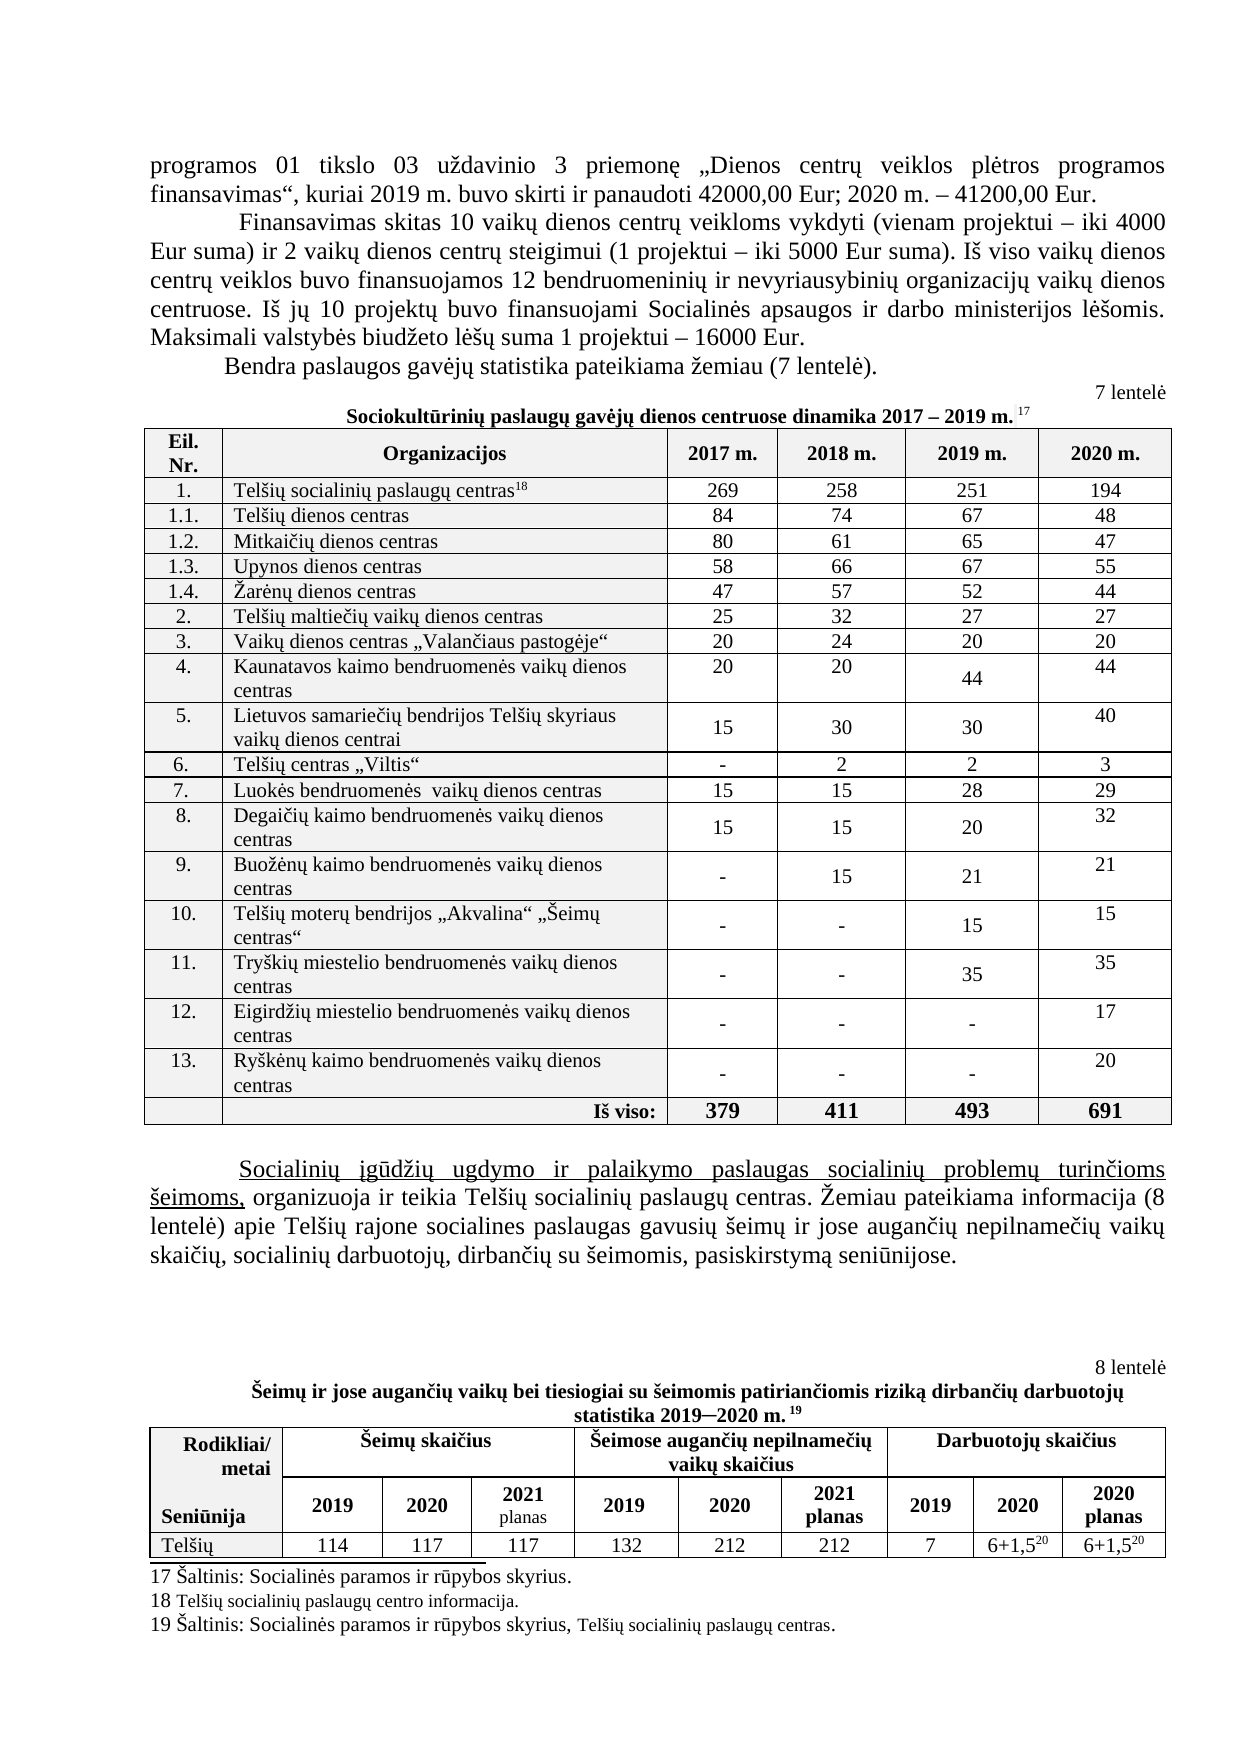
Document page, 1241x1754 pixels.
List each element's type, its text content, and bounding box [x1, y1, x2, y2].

table_cell 80 [668, 529, 777, 553]
table_cell 20 [906, 629, 1038, 653]
table_cell 11. [145, 950, 222, 998]
table_cell Upynos dienos centras [223, 554, 667, 578]
table_cell 12. [145, 999, 222, 1047]
table_cell 3 [1039, 753, 1171, 776]
table_cell Eigirdžių miestelio bendruomenės vaikų dienos centras [223, 999, 667, 1047]
text 7 lentelė [150, 380, 1166, 404]
table_cell Tryškių miestelio bendruomenės vaikų dienos centras [223, 950, 667, 998]
table_header 2017 m. [668, 429, 777, 477]
table_header 2018 m. [778, 429, 905, 477]
text Sociokultūrinių paslaugų gavėjų dienos centruose dinamika 2017 – 2019 m. [150, 404, 1226, 428]
table_cell - [668, 901, 777, 949]
table_cell - [778, 999, 905, 1047]
table_cell 1. [145, 478, 222, 502]
table_cell 9. [145, 852, 222, 900]
table_cell 24 [778, 629, 905, 653]
table_cell 25 [668, 604, 777, 628]
text Finansavimas skitas 10 vaikų dienos centrų veikloms vykdyti (vienam projektui – iki 4000 Eur suma) ir 2 vaikų dienos centrų steigimui (1 projektui – iki 5000 Eur suma). Iš viso vaikų dienos centrų veiklos buvo finansuojamos 12 bendruomeninių ir nevyriausybinių organizacijų vaikų dienos centruose. Iš jų 10 projektų buvo finansuojami Socialinės apsaugos ir darbo ministerijos lėšomis. Maksimali valstybės biudžeto lėšų suma 1 projektui – 16000 Eur. [150, 207, 1167, 351]
table_header Rodikliai/ metai Seniūnija [151, 1428, 282, 1532]
table_cell 379 [668, 1098, 777, 1124]
table_cell 194 [1039, 478, 1171, 502]
table_header Organizacijos [223, 429, 667, 477]
table_cell 47 [668, 579, 777, 603]
table_cell 691 [1039, 1098, 1171, 1124]
table_cell 20 [906, 803, 1038, 851]
table_cell 20 [1039, 1049, 1171, 1097]
table_cell 84 [668, 504, 777, 527]
table_cell [145, 1098, 222, 1124]
table_cell 8. [145, 803, 222, 851]
table_cell 30 [906, 703, 1038, 751]
table_cell 20 [778, 654, 905, 702]
table_cell Telšių moterų bendrijos „Akvalina“ „Šeimų centras“ [223, 901, 667, 949]
table_cell Buožėnų kaimo bendruomenės vaikų dienos centras [223, 852, 667, 900]
table_cell 44 [1039, 579, 1171, 603]
table_cell Telšių [151, 1533, 282, 1557]
table_cell 2 [906, 753, 1038, 776]
table_cell 1.3. [145, 554, 222, 578]
text Šeimų ir jose augančių vaikų bei tiesiogiai su šeimomis patiriančiomis riziką dirbančių darbuotojų statistika 2019─2020 m. [209, 1379, 1167, 1427]
table_cell - [906, 999, 1038, 1047]
table_cell 5. [145, 703, 222, 751]
table_cell 17 [1039, 999, 1171, 1047]
table_cell 65 [906, 529, 1038, 553]
table_header 2020 m. [1039, 429, 1171, 477]
table_cell 30 [778, 703, 905, 751]
table_cell - [778, 901, 905, 949]
table_cell 10. [145, 901, 222, 949]
table_cell 1.1. [145, 504, 222, 527]
table_cell 74 [778, 504, 905, 527]
table_cell 66 [778, 554, 905, 578]
table_cell 493 [906, 1098, 1038, 1124]
table_cell 4. [145, 654, 222, 702]
table_cell 1.2. [145, 529, 222, 553]
table_cell 48 [1039, 504, 1171, 527]
table_cell 67 [906, 504, 1038, 527]
table_cell Lietuvos samariečių bendrijos Telšių skyriaus vaikų dienos centrai [223, 703, 667, 751]
text Socialinių įgūdžių ugdymo ir palaikymo paslaugas socialinių problemų turinčioms šeimoms, organizuoja ir teikia Telšių socialinių paslaugų centras. Žemiau pateikiama informacija (8 lentelė) apie Telšių rajone socialines paslaugas gavusių šeimų ir jose augančių nepilnamečių vaikų skaičių, socialinių darbuotojų, dirbančių su šeimomis, pasiskirstymą seniūnijose. [150, 1154, 1166, 1269]
table_cell - [778, 1049, 905, 1097]
table_cell 3. [145, 629, 222, 653]
table_cell 20 [1039, 629, 1171, 653]
table_cell 40 [1039, 703, 1171, 751]
table_cell 67 [906, 554, 1038, 578]
table_cell - [778, 950, 905, 998]
table_cell Žarėnų dienos centras [223, 579, 667, 603]
table_cell 15 [668, 803, 777, 851]
table_cell 27 [1039, 604, 1171, 628]
table_cell 20 [668, 629, 777, 653]
table_cell 15 [1039, 901, 1171, 949]
table_cell 32 [778, 604, 905, 628]
table_cell 15 [668, 703, 777, 751]
table_cell 21 [906, 852, 1038, 900]
table_cell - [668, 753, 777, 776]
table_cell 2019 [283, 1478, 382, 1532]
table_cell 2021 planas [472, 1478, 574, 1532]
table_cell - [668, 950, 777, 998]
table_cell 117 [472, 1533, 574, 1557]
table_cell 2019 [575, 1478, 678, 1532]
table_cell 117 [383, 1533, 471, 1557]
table_cell Telšių centras „Viltis“ [223, 753, 667, 776]
table_cell 44 [906, 654, 1038, 702]
table_cell 28 [906, 778, 1038, 802]
table_header Šeimose augančių nepilnamečių vaikų skaičius [575, 1428, 887, 1476]
table_cell 52 [906, 579, 1038, 603]
table_cell 2020 [974, 1478, 1062, 1532]
table_header Darbuotojų skaičius [888, 1428, 1165, 1476]
table_cell Degaičių kaimo bendruomenės vaikų dienos centras [223, 803, 667, 851]
table_cell 2020 planas [1063, 1478, 1165, 1532]
table_cell Vaikų dienos centras „Valančiaus pastogėje“ [223, 629, 667, 653]
table_cell 55 [1039, 554, 1171, 578]
table_cell 212 [679, 1533, 781, 1557]
table_cell 114 [283, 1533, 382, 1557]
table_cell - [668, 1049, 777, 1097]
text 8 lentelė [150, 1355, 1166, 1379]
text Šaltinis: Socialinės paramos ir rūpybos skyrius. [150, 1563, 1167, 1588]
table_header Šeimų skaičius [283, 1428, 574, 1476]
table_cell Mitkaičių dienos centras [223, 529, 667, 553]
table_cell 21 [1039, 852, 1171, 900]
table_cell 15 [778, 778, 905, 802]
table_cell - [668, 999, 777, 1047]
table_cell 44 [1039, 654, 1171, 702]
table_cell 258 [778, 478, 905, 502]
table_cell 47 [1039, 529, 1171, 553]
table_cell 29 [1039, 778, 1171, 802]
table_cell 2020 [679, 1478, 781, 1532]
table_cell Ryškėnų kaimo bendruomenės vaikų dienos centras [223, 1049, 667, 1097]
table_cell 27 [906, 604, 1038, 628]
table_cell Telšių maltiečių vaikų dienos centras [223, 604, 667, 628]
table_cell 15 [778, 852, 905, 900]
table_cell 32 [1039, 803, 1171, 851]
table_cell 6. [145, 753, 222, 776]
text programos 01 tikslo 03 uždavinio 3 priemonę „Dienos centrų veiklos plėtros programos finansavimas“, kuriai 2019 m. buvo skirti ir panaudoti 42000,00 Eur; 2020 m. – 41200,00 Eur. [150, 150, 1166, 207]
table_cell 15 [668, 778, 777, 802]
text Bendra paslaugos gavėjų statistika pateikiama žemiau (7 lentelė). [150, 351, 1166, 380]
table_cell 13. [145, 1049, 222, 1097]
table_cell Telšių dienos centras [223, 504, 667, 527]
table_cell 251 [906, 478, 1038, 502]
table_cell - [668, 852, 777, 900]
table_cell 7 [888, 1533, 973, 1557]
table_cell 1.4. [145, 579, 222, 603]
table_header 2019 m. [906, 429, 1038, 477]
table_cell Kaunatavos kaimo bendruomenės vaikų dienos centras [223, 654, 667, 702]
table_cell Luokės bendruomenės vaikų dienos centras [223, 778, 667, 802]
table_cell 269 [668, 478, 777, 502]
table_cell Telšių socialinių paslaugų centras [223, 478, 667, 502]
table_cell 20 [668, 654, 777, 702]
table_cell 15 [778, 803, 905, 851]
table_cell 212 [782, 1533, 887, 1557]
table_cell 132 [575, 1533, 678, 1557]
table_cell 35 [1039, 950, 1171, 998]
table_cell 411 [778, 1098, 905, 1124]
table_cell 61 [778, 529, 905, 553]
text Šaltinis: Socialinės paramos ir rūpybos skyrius, Telšių socialinių paslaugų centras. [150, 1612, 1167, 1636]
table_cell - [906, 1049, 1038, 1097]
table_cell 2020 [383, 1478, 471, 1532]
table_cell 35 [906, 950, 1038, 998]
table_header Eil. Nr. [145, 429, 222, 477]
table_cell 2. [145, 604, 222, 628]
table_cell 2 [778, 753, 905, 776]
table_cell 15 [906, 901, 1038, 949]
table_cell 2019 [888, 1478, 973, 1532]
table_cell 58 [668, 554, 777, 578]
table_cell 7. [145, 778, 222, 802]
table_cell 6+1,5 [974, 1533, 1062, 1557]
table_cell 2021 planas [782, 1478, 887, 1532]
table_cell Iš viso: [223, 1098, 667, 1124]
table_cell 6+1,520 [1063, 1533, 1165, 1557]
table_cell 57 [778, 579, 905, 603]
